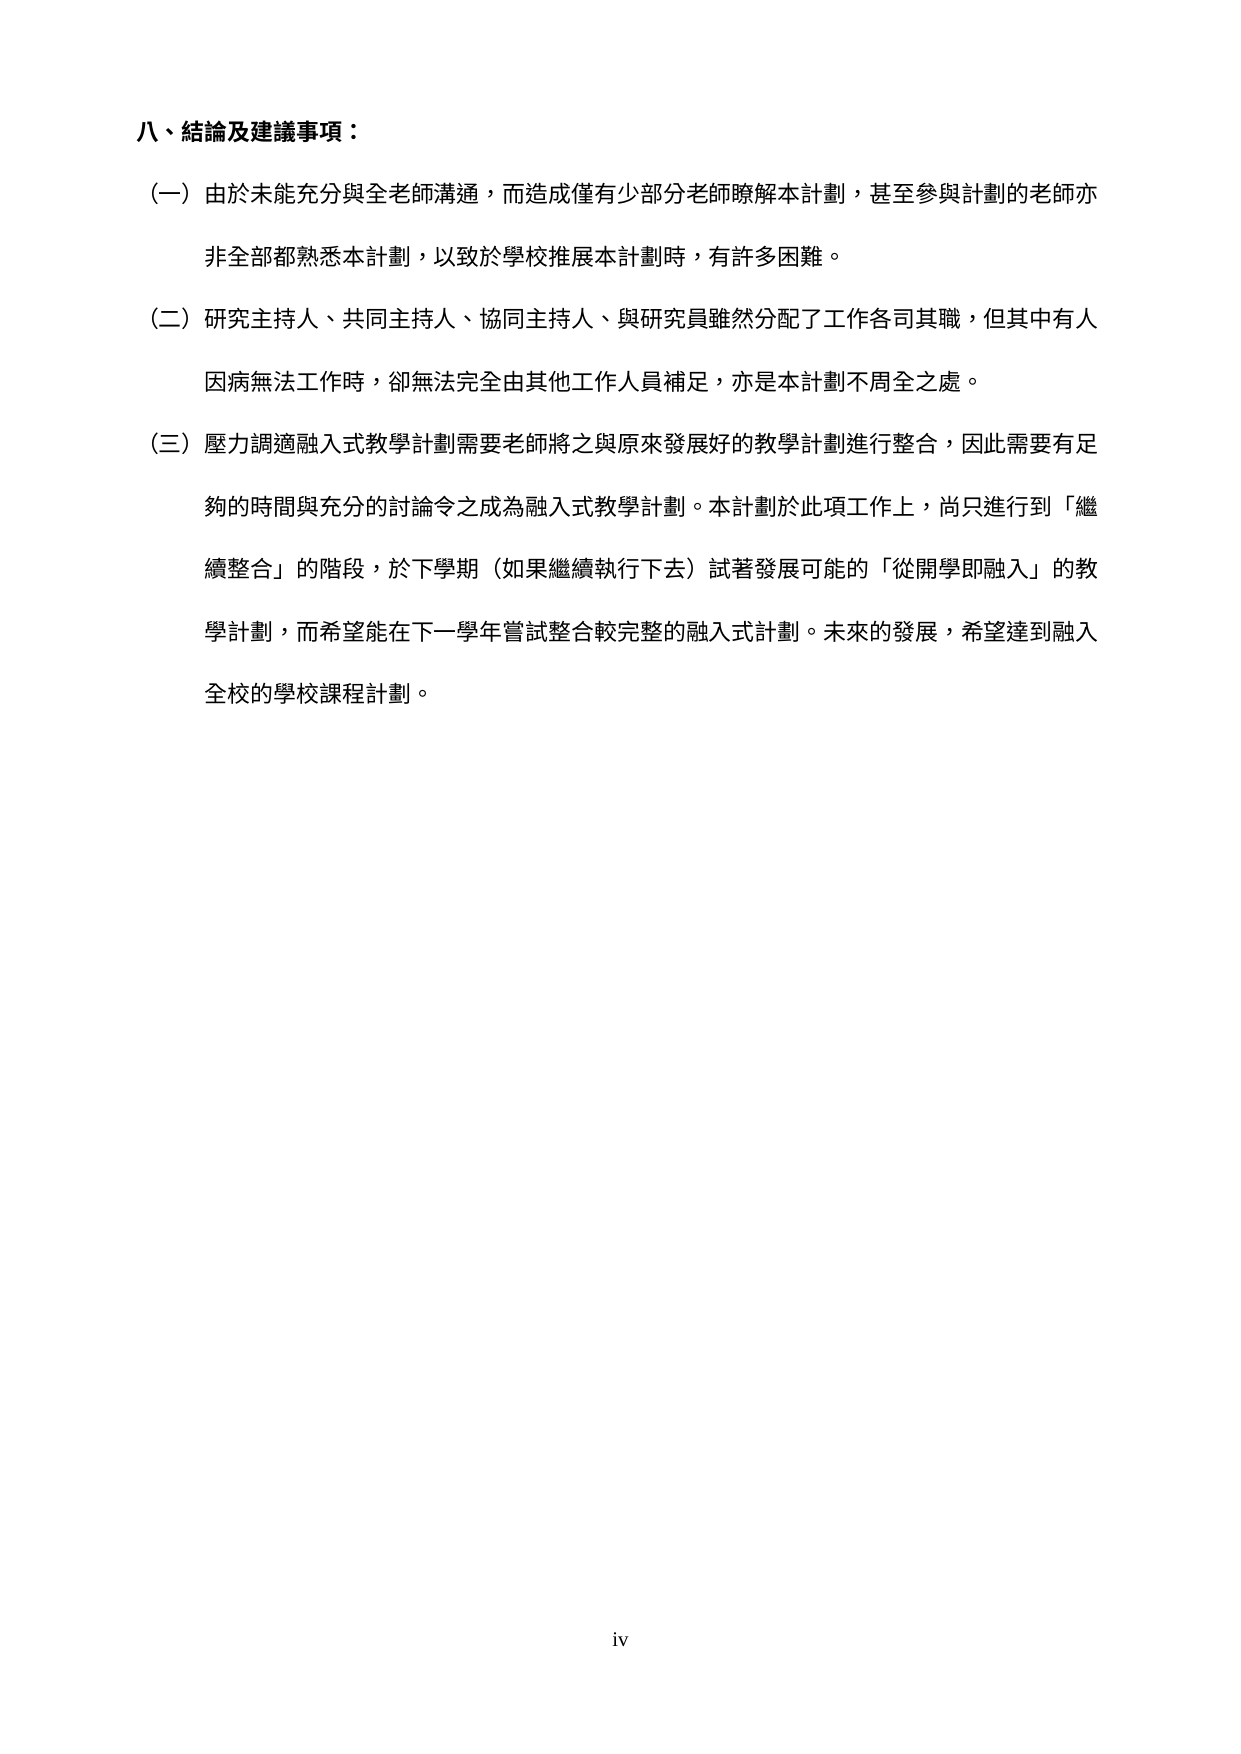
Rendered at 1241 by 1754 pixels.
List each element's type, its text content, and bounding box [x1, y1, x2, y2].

text （三）壓力調適融入式教學計劃需要老師將之與原來發展好的教學計劃進行整合，因此需要有足夠的時間與充分的討論令之成為融入式教學計劃。本計劃於此項工作上，尚只進行到「繼續整合」的階段，於下學期（如果繼續執行下去）試著發展可能的「從開學即融入」的教學計劃，而希望能在下一學年嘗試整合較完整的融入式計劃。未來的發展，希望達到融入全校的學校課程計劃。 [136, 401, 1104, 714]
text （一）由於未能充分與全老師溝通，而造成僅有少部分老師瞭解本計劃，甚至參與計劃的老師亦非全部都熟悉本計劃，以致於學校推展本計劃時，有許多困難。 [136, 151, 1104, 276]
text 八、結論及建議事項： [136, 89, 1104, 151]
text （二）研究主持人、共同主持人、協同主持人、與研究員雖然分配了工作各司其職，但其中有人因病無法工作時，卻無法完全由其他工作人員補足，亦是本計劃不周全之處。 [136, 276, 1104, 401]
